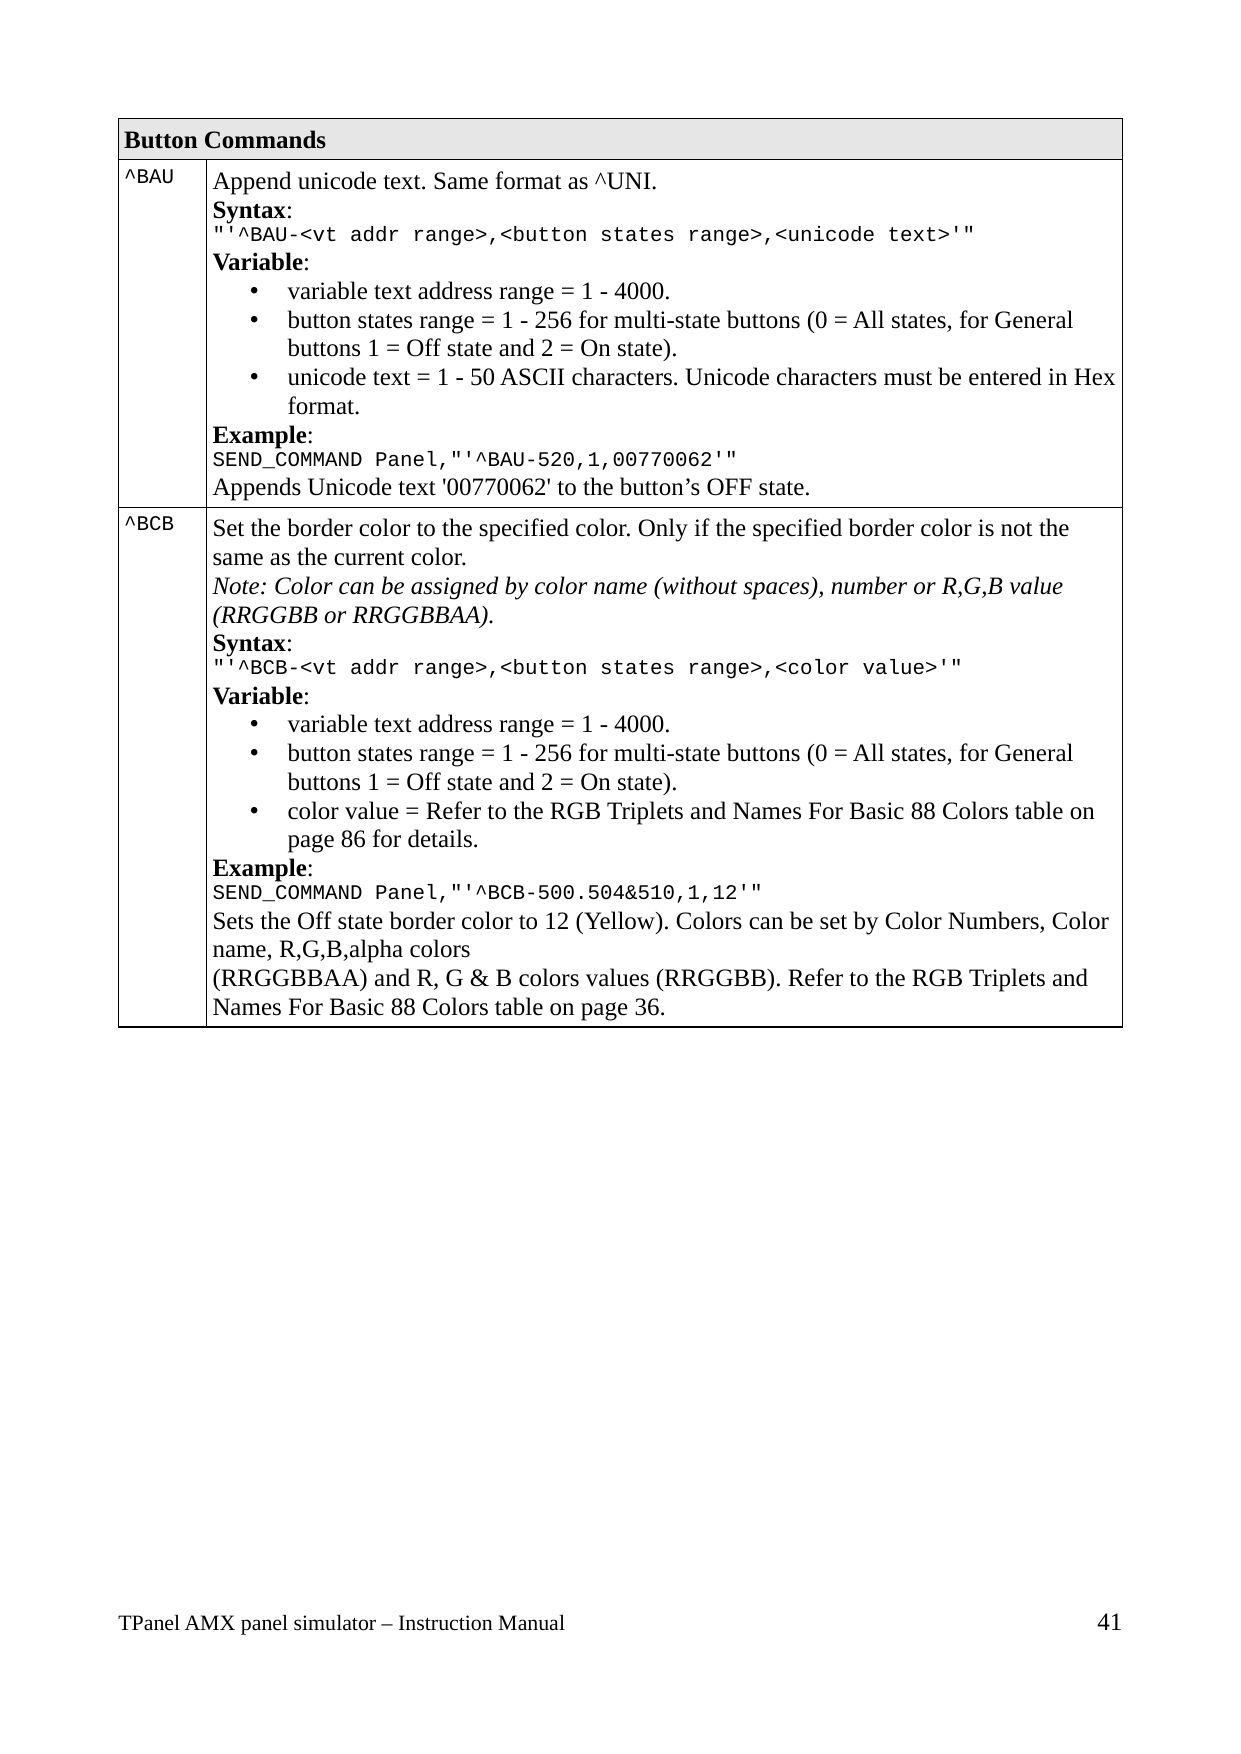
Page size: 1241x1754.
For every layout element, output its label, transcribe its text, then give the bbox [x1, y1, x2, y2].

table_cell Append unicode text. Same format as ^UNI. Syntax: "'^BAU-<vt addr range>,<button states range>,<unicode text>'" Variable: variable text address range = 1 - 4000. button states range = 1 - 256 for multi-state buttons (0 = All states, for General buttons 1 = Off state and 2 = On state). unicode text = 1 - 50 ASCII characters. Unicode characters must be entered in Hex format. Example: SEND_COMMAND Panel,"'^BAU-520,1,00770062'" Appends Unicode text '00770062' to the button’s OFF state. [207, 160, 1122, 507]
table_header Button Commands [119, 119, 1122, 159]
table_cell Set the border color to the specified color. Only if the specified border color is not the same as the current color. Note: Color can be assigned by color name (without spaces), number or R,G,B value (RRGGBB or RRGGBBAA). Syntax: "'^BCB-<vt addr range>,<button states range>,<color value>'" Variable: variable text address range = 1 - 4000. button states range = 1 - 256 for multi-state buttons (0 = All states, for General buttons 1 = Off state and 2 = On state). color value = Refer to the RGB Triplets and Names For Basic 88 Colors table on page 86 for details. Example: SEND_COMMAND Panel,"'^BCB-500.504&510,1,12'" Sets the Off state border color to 12 (Yellow). Colors can be set by Color Numbers, Color name, R,G,B,alpha colors (RRGGBBAA) and R, G & B colors values (RRGGBB). Refer to the RGB Triplets and Names For Basic 88 Colors table on page 35. [207, 508, 1122, 1026]
table_cell ^BAU [119, 160, 206, 507]
table_cell ^BCB [119, 508, 206, 1026]
